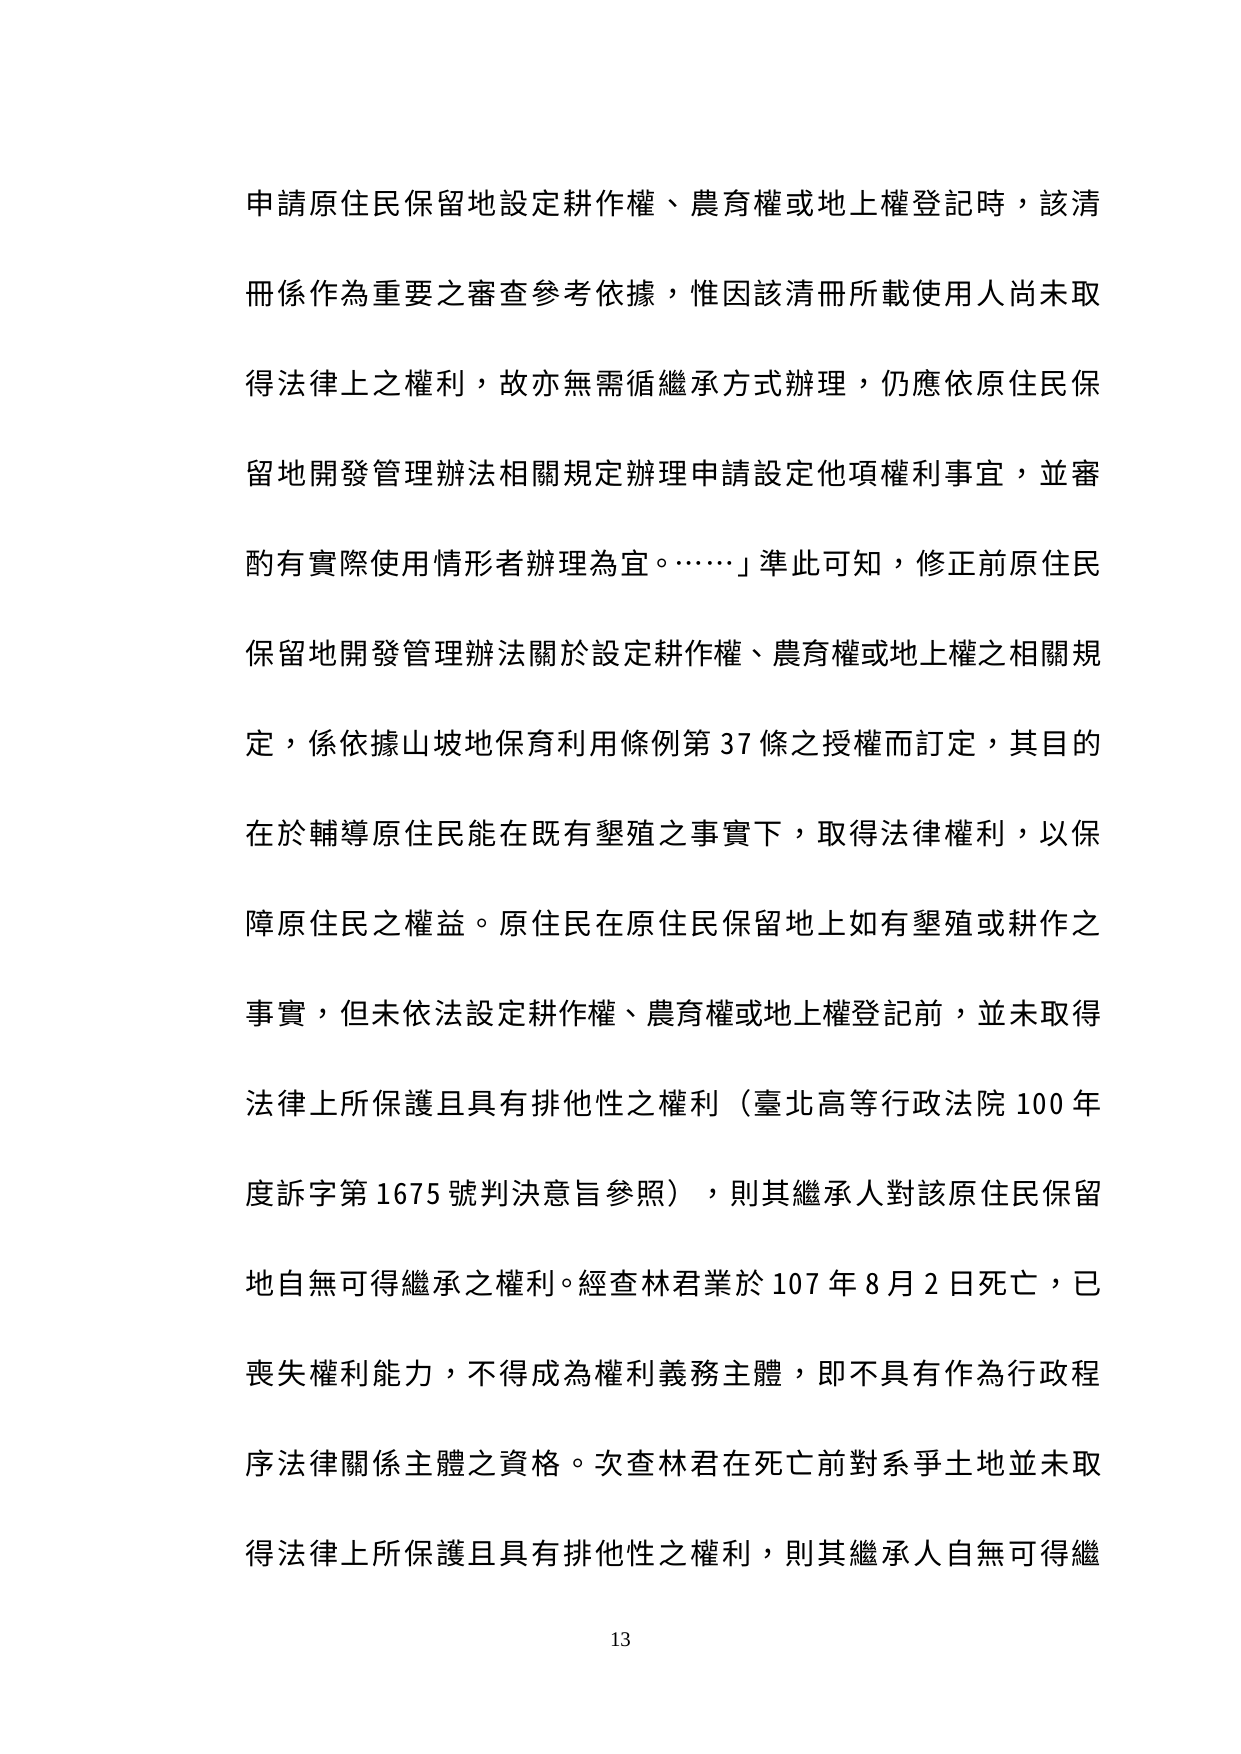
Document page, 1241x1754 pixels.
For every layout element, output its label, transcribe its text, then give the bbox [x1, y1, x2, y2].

table_cell [150, 165, 234, 1589]
table_cell 申請原住民保留地設定耕作權、農育權或地上權登記時，該清冊係作為重要之審查參考依據，惟因該清冊所載使用人尚未取得法律上之權利，故亦無需循繼承方式辦理，仍應依原住民保留地開發管理辦法相關規定辦理申請設定他項權利事宜，並審酌有實際使用情形者辦理為宜。……」準此可知，修正前原住民保留地開發管理辦法關於設定耕作權、農育權或地上權之相關規定，係依據山坡地保育利用條例第37條之授權而訂定，其目的在於輔導原住民能在既有墾殖之事實下，取得法律權利，以保障原住民之權益。原住民在原住民保留地上如有墾殖或耕作之事實，但未依法設定耕作權、農育權或地上權登記前，並未取得法律上所保護且具有排他性之權利（臺北高等行政法院100年度訴字第1675號判決意旨參照），則其繼承人對該原住民保留地自無可得繼承之權利。經查林君業於107年8月2日死亡，已喪失權利能力，不得成為權利義務主體，即不具有作為行政程序法律關係主體之資格。次查林君在死亡前對系爭土地並未取得法律上所保護且具有排他性之權利，則其繼承人自無可得繼 [234, 165, 1112, 1589]
